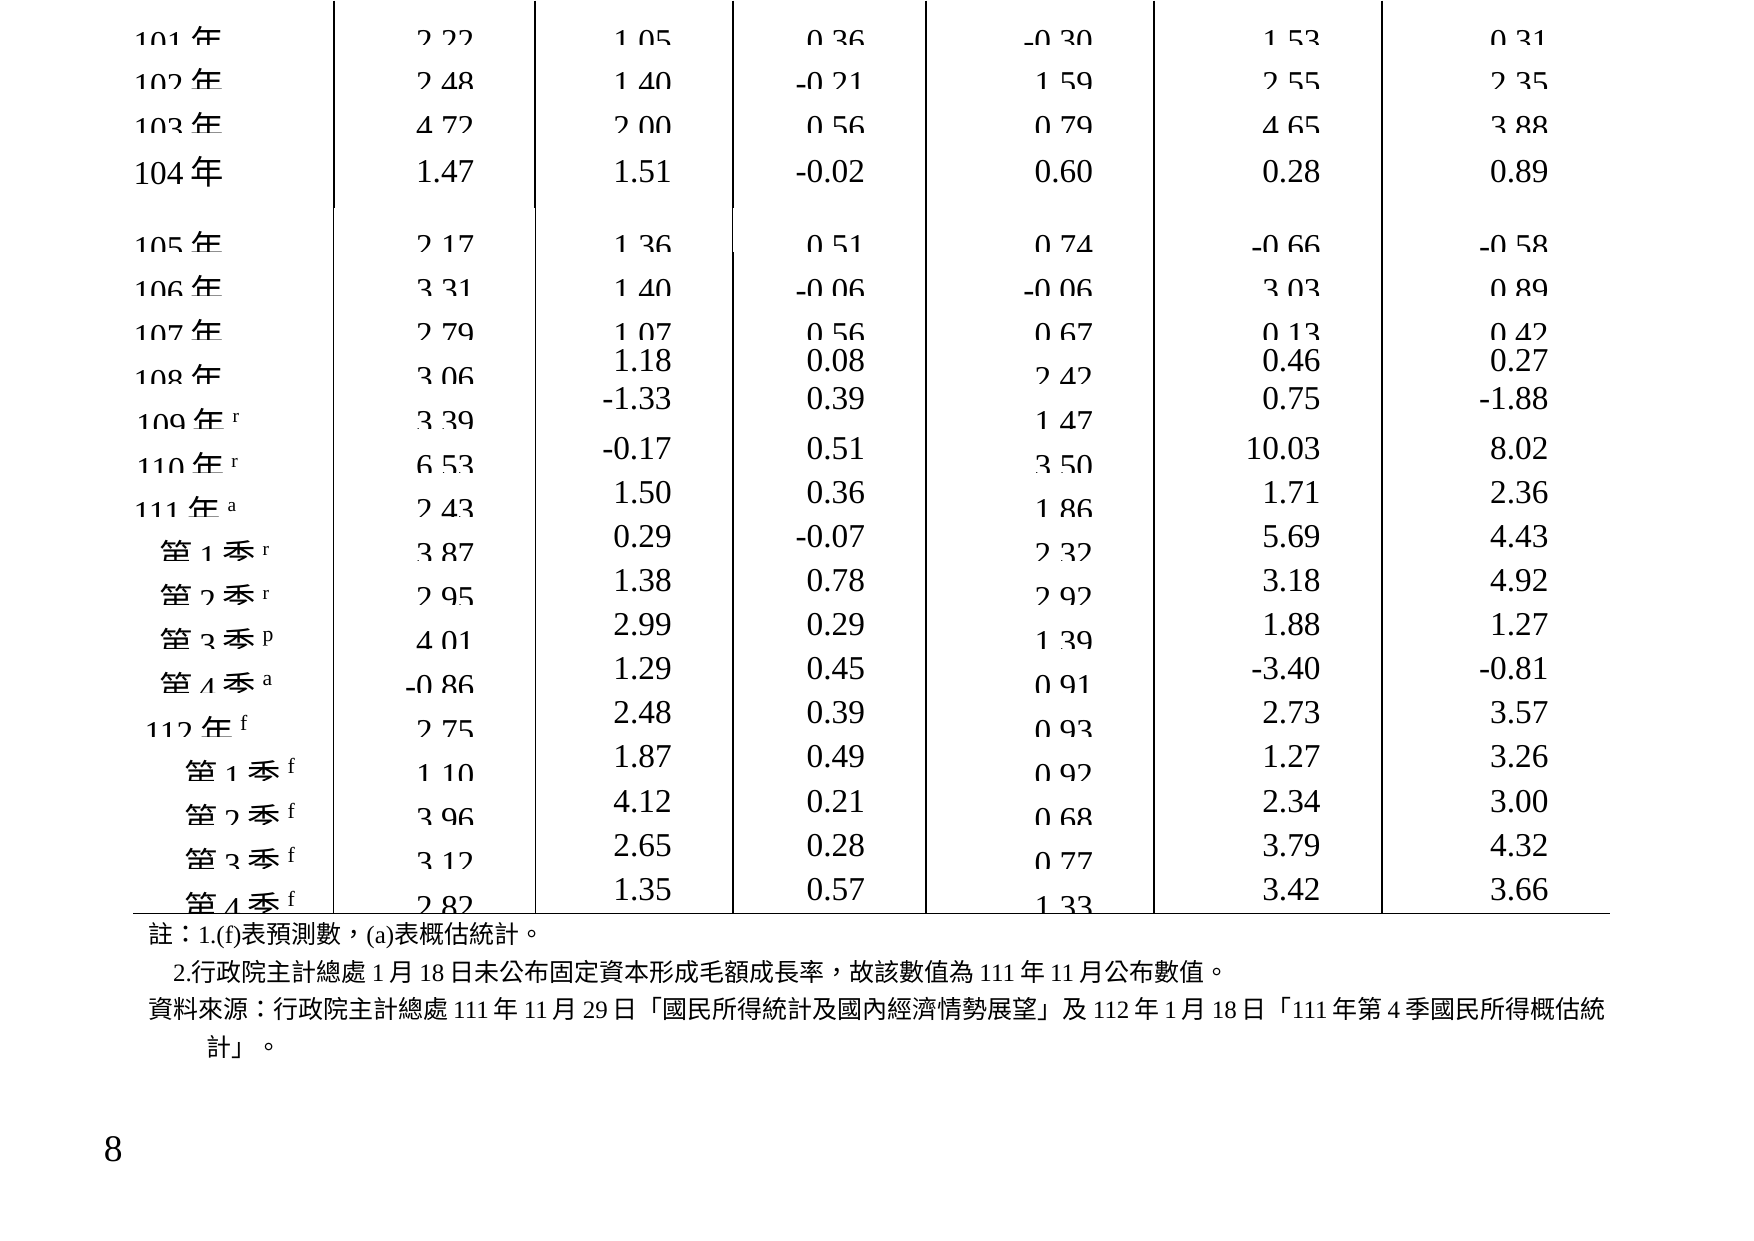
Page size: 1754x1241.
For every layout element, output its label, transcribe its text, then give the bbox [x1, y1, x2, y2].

table_cell 1.39 [927, 604, 1153, 648]
table_cell 1.27 [1383, 604, 1609, 648]
table_cell 0.31 [1383, 1, 1609, 45]
table_cell 1.53 [1155, 1, 1381, 45]
table_cell 0.51 [733, 208, 925, 252]
table_cell 2.36 [1383, 472, 1609, 516]
table_cell 107年 [133, 296, 333, 340]
table_cell 4.12 [536, 781, 732, 825]
table_cell 1.40 [536, 45, 732, 89]
table_cell 2.92 [927, 560, 1153, 604]
table_cell 0.46 [1155, 340, 1381, 384]
table_cell 0.68 [927, 781, 1153, 825]
table_cell 1.59 [927, 45, 1153, 89]
table_cell 0.89 [1383, 252, 1609, 296]
table_cell 0.36 [734, 1, 925, 45]
text 註：1.(f)表預測數，(a)表概估統計。 [148, 914, 1639, 951]
table_cell 1.29 [536, 649, 732, 692]
table_cell 3.00 [1383, 781, 1609, 825]
table_cell 1.10 [334, 737, 535, 781]
table_cell 3.42 [1155, 869, 1381, 913]
table_cell 2.48 [335, 45, 534, 89]
table_cell -0.66 [1155, 208, 1381, 252]
table_cell 3.50 [927, 428, 1153, 472]
table_cell -0.06 [927, 252, 1153, 296]
table_cell 0.56 [734, 296, 925, 340]
table_cell 0.27 [1383, 340, 1609, 384]
table_cell 0.21 [734, 781, 925, 825]
table_cell 第1季f [133, 737, 333, 781]
table_cell -0.58 [1383, 208, 1609, 252]
table_cell 104年 [133, 133, 333, 208]
table_cell 1.33 [927, 869, 1153, 913]
table_cell 4.92 [1383, 560, 1609, 604]
table_cell 1.47 [927, 384, 1153, 428]
table_cell 3.39 [334, 384, 535, 428]
table_cell 0.78 [734, 560, 925, 604]
table_cell 4.32 [1383, 825, 1609, 869]
table_cell 1.27 [1155, 737, 1381, 781]
table_cell 0.39 [734, 384, 925, 428]
table_cell 0.93 [927, 693, 1153, 737]
table_cell 10.03 [1155, 428, 1381, 472]
table_cell 3.26 [1383, 737, 1609, 781]
table_cell 4.65 [1155, 89, 1381, 133]
table_cell 1.47 [335, 133, 534, 208]
table_cell 1.35 [536, 869, 732, 913]
table_cell 1.05 [536, 1, 732, 45]
table_cell 101年 [133, 1, 333, 45]
table_cell 2.42 [927, 340, 1153, 384]
table_cell 3.66 [1383, 869, 1609, 913]
table_cell 1.87 [536, 737, 732, 781]
table_cell 0.29 [536, 516, 732, 560]
table_cell 第2季r [133, 560, 333, 604]
table_cell 2.34 [1155, 781, 1381, 825]
table_cell 0.08 [734, 340, 925, 384]
table_cell -1.33 [536, 384, 732, 428]
table_cell 2.35 [1383, 45, 1609, 89]
table_cell 3.88 [1383, 89, 1609, 133]
table_cell 3.31 [334, 252, 535, 296]
table_cell 0.29 [734, 604, 925, 648]
table_cell 109年r [133, 384, 333, 428]
table_cell 102年 [133, 45, 333, 89]
table_cell 0.91 [927, 649, 1153, 692]
table_cell 2.22 [335, 1, 534, 45]
table_cell -3.40 [1155, 649, 1381, 692]
table_cell 3.57 [1383, 693, 1609, 737]
table_cell 3.87 [334, 516, 535, 560]
table_cell 3.03 [1155, 252, 1381, 296]
table_cell 0.45 [734, 649, 925, 692]
table_cell 2.79 [334, 296, 535, 340]
table_cell 0.51 [734, 428, 925, 472]
table_cell -0.30 [927, 1, 1153, 45]
table_cell 1.38 [536, 560, 732, 604]
table_cell 2.95 [334, 560, 535, 604]
table_cell 1.51 [536, 133, 732, 208]
table_cell 0.74 [927, 208, 1153, 252]
table_cell 4.01 [334, 604, 535, 648]
table_cell -1.88 [1383, 384, 1609, 428]
table_cell 0.92 [927, 737, 1153, 781]
table_cell 1.18 [536, 340, 732, 384]
table_cell 2.00 [536, 89, 732, 133]
table_cell 3.96 [334, 781, 535, 825]
table_cell -0.81 [1383, 649, 1609, 692]
table_cell 2.65 [536, 825, 732, 869]
table_cell 3.79 [1155, 825, 1381, 869]
table_cell 1.50 [536, 472, 732, 516]
table_cell 8.02 [1383, 428, 1609, 472]
table_cell -0.02 [734, 133, 925, 208]
table_cell 第4季a [133, 649, 333, 692]
table_cell 2.55 [1155, 45, 1381, 89]
table_cell 4.72 [335, 89, 534, 133]
table_cell 2.32 [927, 516, 1153, 560]
table_cell 3.12 [334, 825, 535, 869]
table_cell 2.43 [334, 472, 535, 516]
table_cell 0.60 [927, 133, 1153, 208]
table_cell 第2季f [133, 781, 333, 825]
table_cell 2.82 [334, 869, 535, 913]
table_cell 0.57 [734, 869, 925, 913]
table_cell 0.77 [927, 825, 1153, 869]
table_cell 0.89 [1383, 133, 1609, 208]
table_cell 3.18 [1155, 560, 1381, 604]
table_cell 1.40 [536, 252, 732, 296]
table_cell 1.07 [536, 296, 732, 340]
table_cell 1.36 [536, 208, 732, 252]
table_cell 0.75 [1155, 384, 1381, 428]
table_cell 第4季f [133, 869, 333, 913]
table_cell 112年f [133, 693, 333, 737]
table_cell 6.53 [334, 428, 535, 472]
table_cell 0.28 [734, 825, 925, 869]
table_cell 第1季r [133, 516, 333, 560]
table_cell 5.69 [1155, 516, 1381, 560]
table_cell 1.88 [1155, 604, 1381, 648]
table_cell 第3季p [133, 604, 333, 648]
table_cell 108年 [133, 340, 333, 384]
table_cell -0.06 [734, 252, 925, 296]
table_cell 第3季f [133, 825, 333, 869]
table_cell 2.75 [334, 693, 535, 737]
table_cell -0.86 [334, 649, 535, 692]
table_cell -0.07 [734, 516, 925, 560]
text 2.行政院主計總處1月18日未公布固定資本形成毛額成長率，故該數值為111年11月公布數值。 [148, 951, 1613, 989]
table_cell 0.49 [734, 737, 925, 781]
table_cell 105年 [133, 208, 333, 252]
table_cell 0.13 [1155, 296, 1381, 340]
table_cell 3.06 [334, 340, 535, 384]
table_cell 2.48 [536, 693, 732, 737]
table_cell -0.17 [536, 428, 732, 472]
table_cell 0.42 [1383, 296, 1609, 340]
table_cell -0.21 [734, 45, 925, 89]
table_cell 1.71 [1155, 472, 1381, 516]
table_cell 2.73 [1155, 693, 1381, 737]
table_cell 110年r [133, 428, 333, 472]
table_cell 111年a [133, 472, 333, 516]
table_cell 103年 [133, 89, 333, 133]
table_cell 0.36 [734, 472, 925, 516]
table_cell 0.28 [1155, 133, 1381, 208]
table_cell 0.67 [927, 296, 1153, 340]
table_cell 0.79 [927, 89, 1153, 133]
text 資料來源：行政院主計總處111年11月29日「國民所得統計及國內經濟情勢展望」及112年1月18日「111年第4季國民所得概估統計」。 [148, 989, 1613, 1064]
table_cell 2.17 [334, 208, 535, 252]
table_cell 0.56 [734, 89, 925, 133]
table_cell 106年 [133, 252, 333, 296]
table_cell 0.39 [734, 693, 925, 737]
table_cell 4.43 [1383, 516, 1609, 560]
table_cell 2.99 [536, 604, 732, 648]
table_cell 1.86 [927, 472, 1153, 516]
